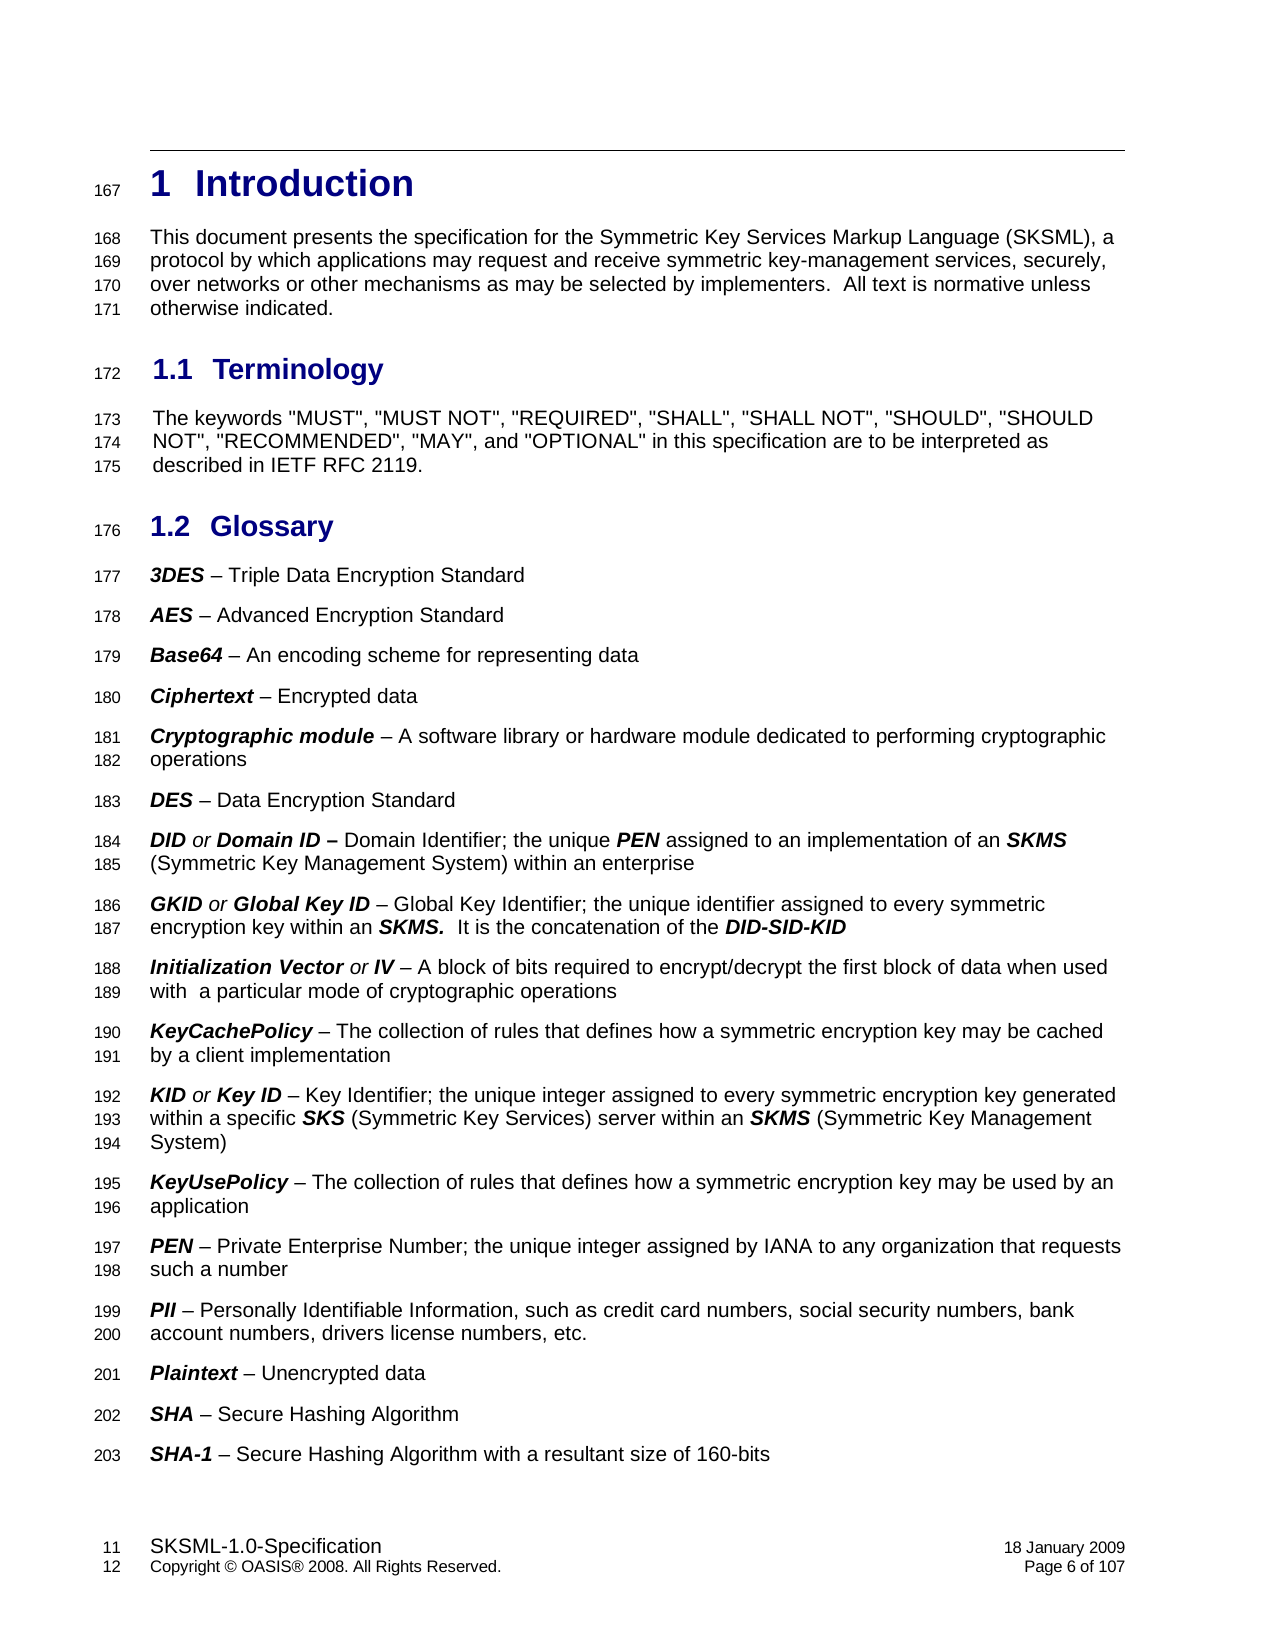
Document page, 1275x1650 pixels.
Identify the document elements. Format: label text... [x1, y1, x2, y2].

text The keywords "MUST", "MUST NOT", "REQUIRED", "SHALL", "SHALL NOT", "SHOULD", "SHOULD NOT", "RECOMMENDED", "MAY", and "OPTIONAL" in this specification are to be interpreted as described in IETF RFC 2119. [152, 406, 1125, 477]
text GKID or Global Key ID – Global Key Identifier; the unique identifier assigned to every symmetric encryption key within an SKMS. It is the concatenation of the DID-SID-KID [150, 892, 1125, 939]
text PEN – Private Enterprise Number; the unique integer assigned by IANA to any organization that requests such a number [150, 1234, 1125, 1281]
text Base64 – An encoding scheme for representing data [150, 644, 1125, 667]
text Initialization Vector or IV – A block of bits required to encrypt/decrypt the first block of data when used with a particular mode of cryptographic operations [150, 956, 1125, 1003]
text AES – Advanced Encryption Standard [150, 604, 1125, 627]
subtitle Terminology [152, 353, 1125, 385]
text Ciphertext – Encrypted data [150, 684, 1125, 708]
text SHA-1 – Secure Hashing Algorithm with a resultant size of 160-bits [150, 1442, 1125, 1466]
text Plaintext – Unencrypted data [150, 1362, 1125, 1385]
text PII – Personally Identifiable Information, such as credit card numbers, social security numbers, bank account numbers, drivers license numbers, etc. [150, 1298, 1125, 1345]
subtitle Glossary [150, 510, 1125, 543]
text KeyCachePolicy – The collection of rules that defines how a symmetric encryption key may be cached by a client implementation [150, 1019, 1125, 1067]
text KID or Key ID – Key Identifier; the unique integer assigned to every symmetric encryption key generated within a specific SKS (Symmetric Key Services) server within an SKMS (Symmetric Key Management System) [150, 1083, 1125, 1154]
subtitle Introduction [150, 151, 1125, 204]
text Cryptographic module – A software library or hardware module dedicated to performing cryptographic operations [150, 724, 1125, 771]
text DES – Data Encryption Standard [150, 788, 1125, 812]
text 3DES – Triple Data Encryption Standard [150, 563, 1125, 587]
text This document presents the specification for the Symmetric Key Services Markup Language (SKSML), a protocol by which applications may request and receive symmetric key-management services, securely, over networks or other mechanisms as may be selected by implementers. All text is normative unless otherwise indicated. [150, 225, 1125, 319]
text KeyUsePolicy – The collection of rules that defines how a symmetric encryption key may be used by an application [150, 1171, 1125, 1218]
text DID or Domain ID – Domain Identifier; the unique PEN assigned to an implementation of an SKMS (Symmetric Key Management System) within an enterprise [150, 828, 1125, 875]
text SHA – Secure Hashing Algorithm [150, 1402, 1125, 1426]
